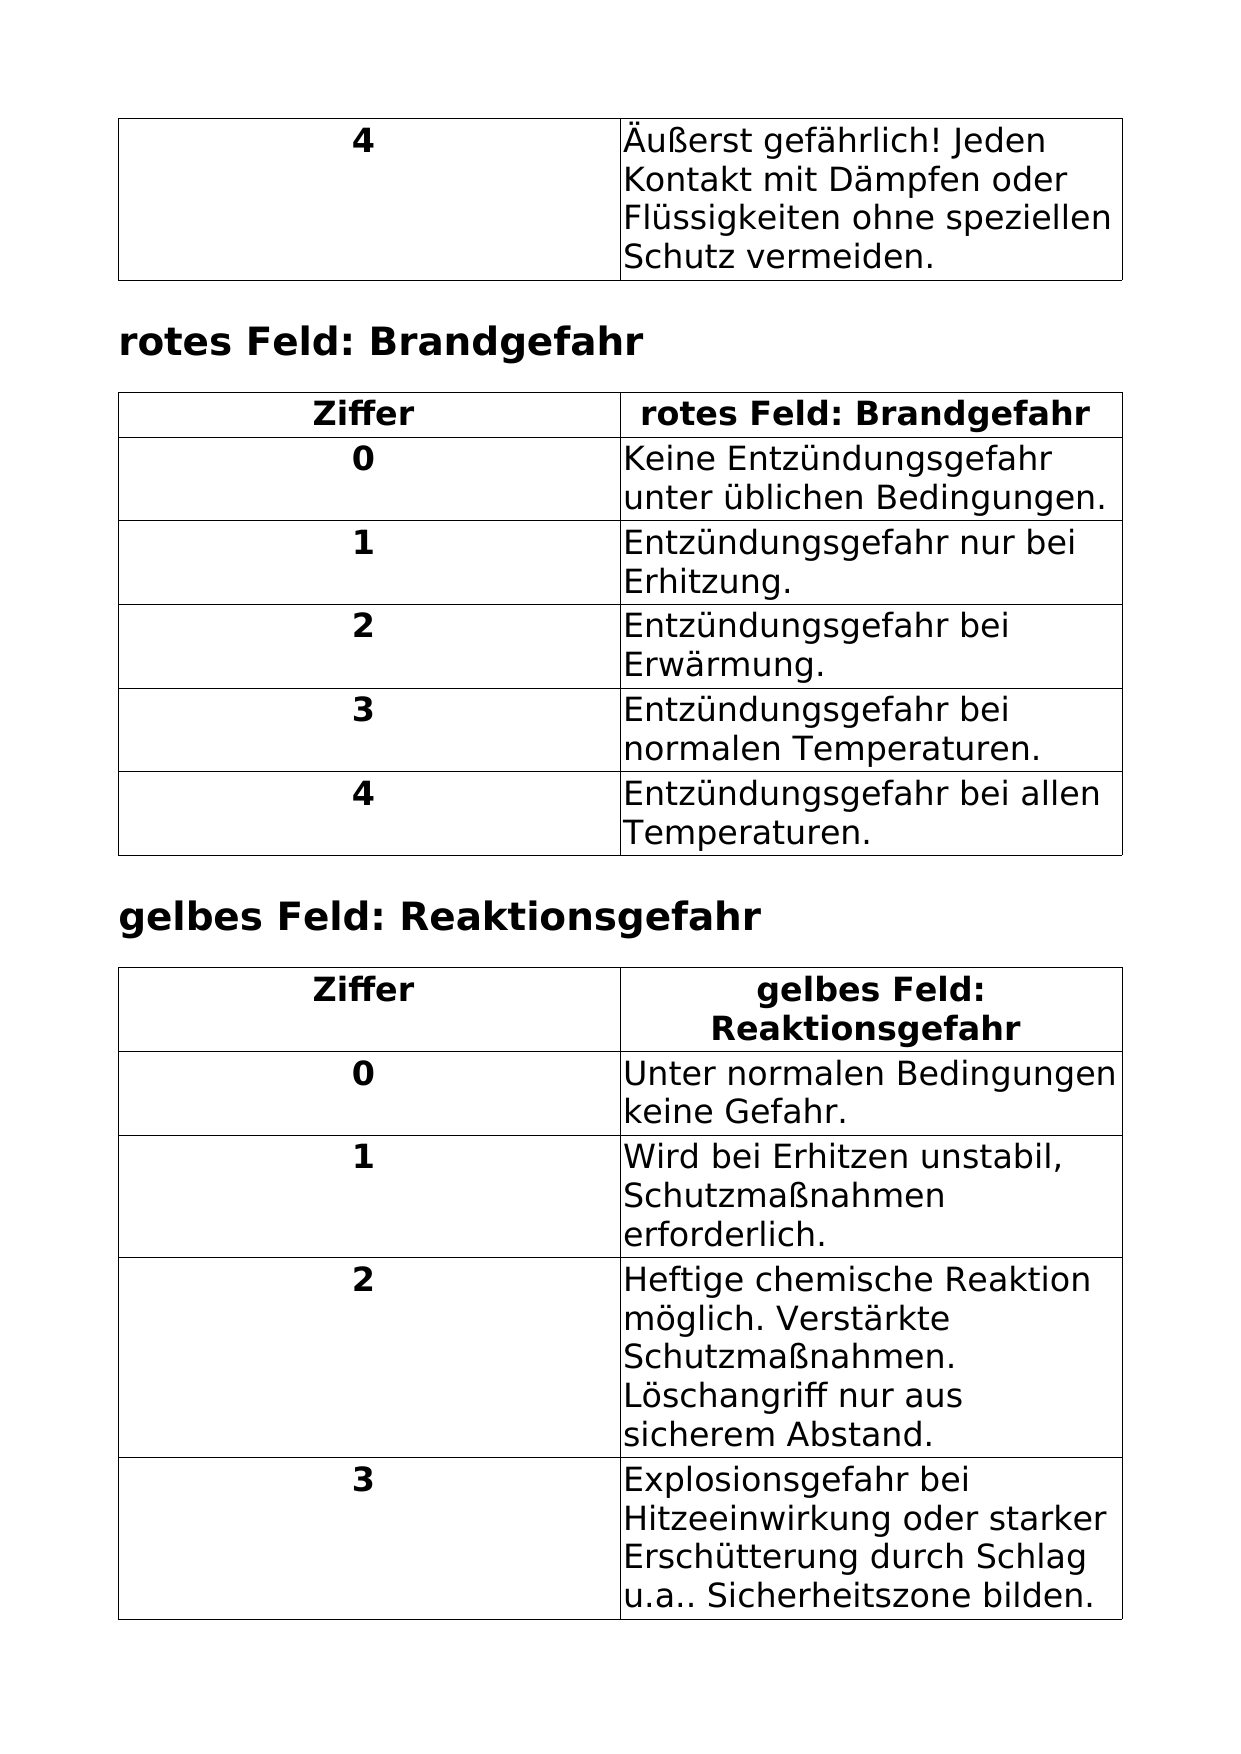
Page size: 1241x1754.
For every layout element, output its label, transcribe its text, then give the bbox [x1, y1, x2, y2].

table_cell 4 [119, 119, 620, 279]
table_cell Entzündungsgefahr nur bei Erhitzung. [621, 521, 1122, 604]
subtitle gelbes Feld: Reaktionsgefahr [118, 895, 1122, 940]
table_cell 3 [119, 1458, 620, 1619]
table_header Ziffer [119, 393, 620, 437]
table_cell Äußerst gefährlich! Jeden Kontakt mit Dämpfen oder Flüssigkeiten ohne speziellen Schutz vermeiden. [621, 119, 1122, 279]
subtitle rotes Feld: Brandgefahr [118, 319, 1122, 364]
table_cell Explosionsgefahr bei Hitzeeinwirkung oder starker Erschütterung durch Schlag u.a.. Sicherheitszone bilden. [621, 1458, 1122, 1619]
table_cell Entzündungsgefahr bei normalen Temperaturen. [621, 689, 1122, 771]
table_cell 2 [119, 1258, 620, 1457]
table_cell 1 [119, 521, 620, 604]
table_cell Entzündungsgefahr bei Erwärmung. [621, 605, 1122, 688]
table_header Ziffer [119, 968, 620, 1051]
table_cell Entzündungsgefahr bei allen Temperaturen. [621, 772, 1122, 855]
table_cell 0 [119, 1052, 620, 1134]
table_cell Heftige chemische Reaktion möglich. Verstärkte Schutzmaßnahmen. Löschangriff nur aus sicherem Abstand. [621, 1258, 1122, 1457]
table_header gelbes Feld: Reaktionsgefahr [621, 968, 1122, 1051]
table_cell 1 [119, 1136, 620, 1257]
table_cell 0 [119, 438, 620, 520]
table_cell Unter normalen Bedingungen keine Gefahr. [621, 1052, 1122, 1134]
table_cell Keine Entzündungsgefahr unter üblichen Bedingungen. [621, 438, 1122, 520]
table_cell 2 [119, 605, 620, 688]
table_cell Wird bei Erhitzen unstabil, Schutzmaßnahmen erforderlich. [621, 1136, 1122, 1257]
table_header rotes Feld: Brandgefahr [621, 393, 1122, 437]
table_cell 4 [119, 772, 620, 855]
table_cell 3 [119, 689, 620, 771]
